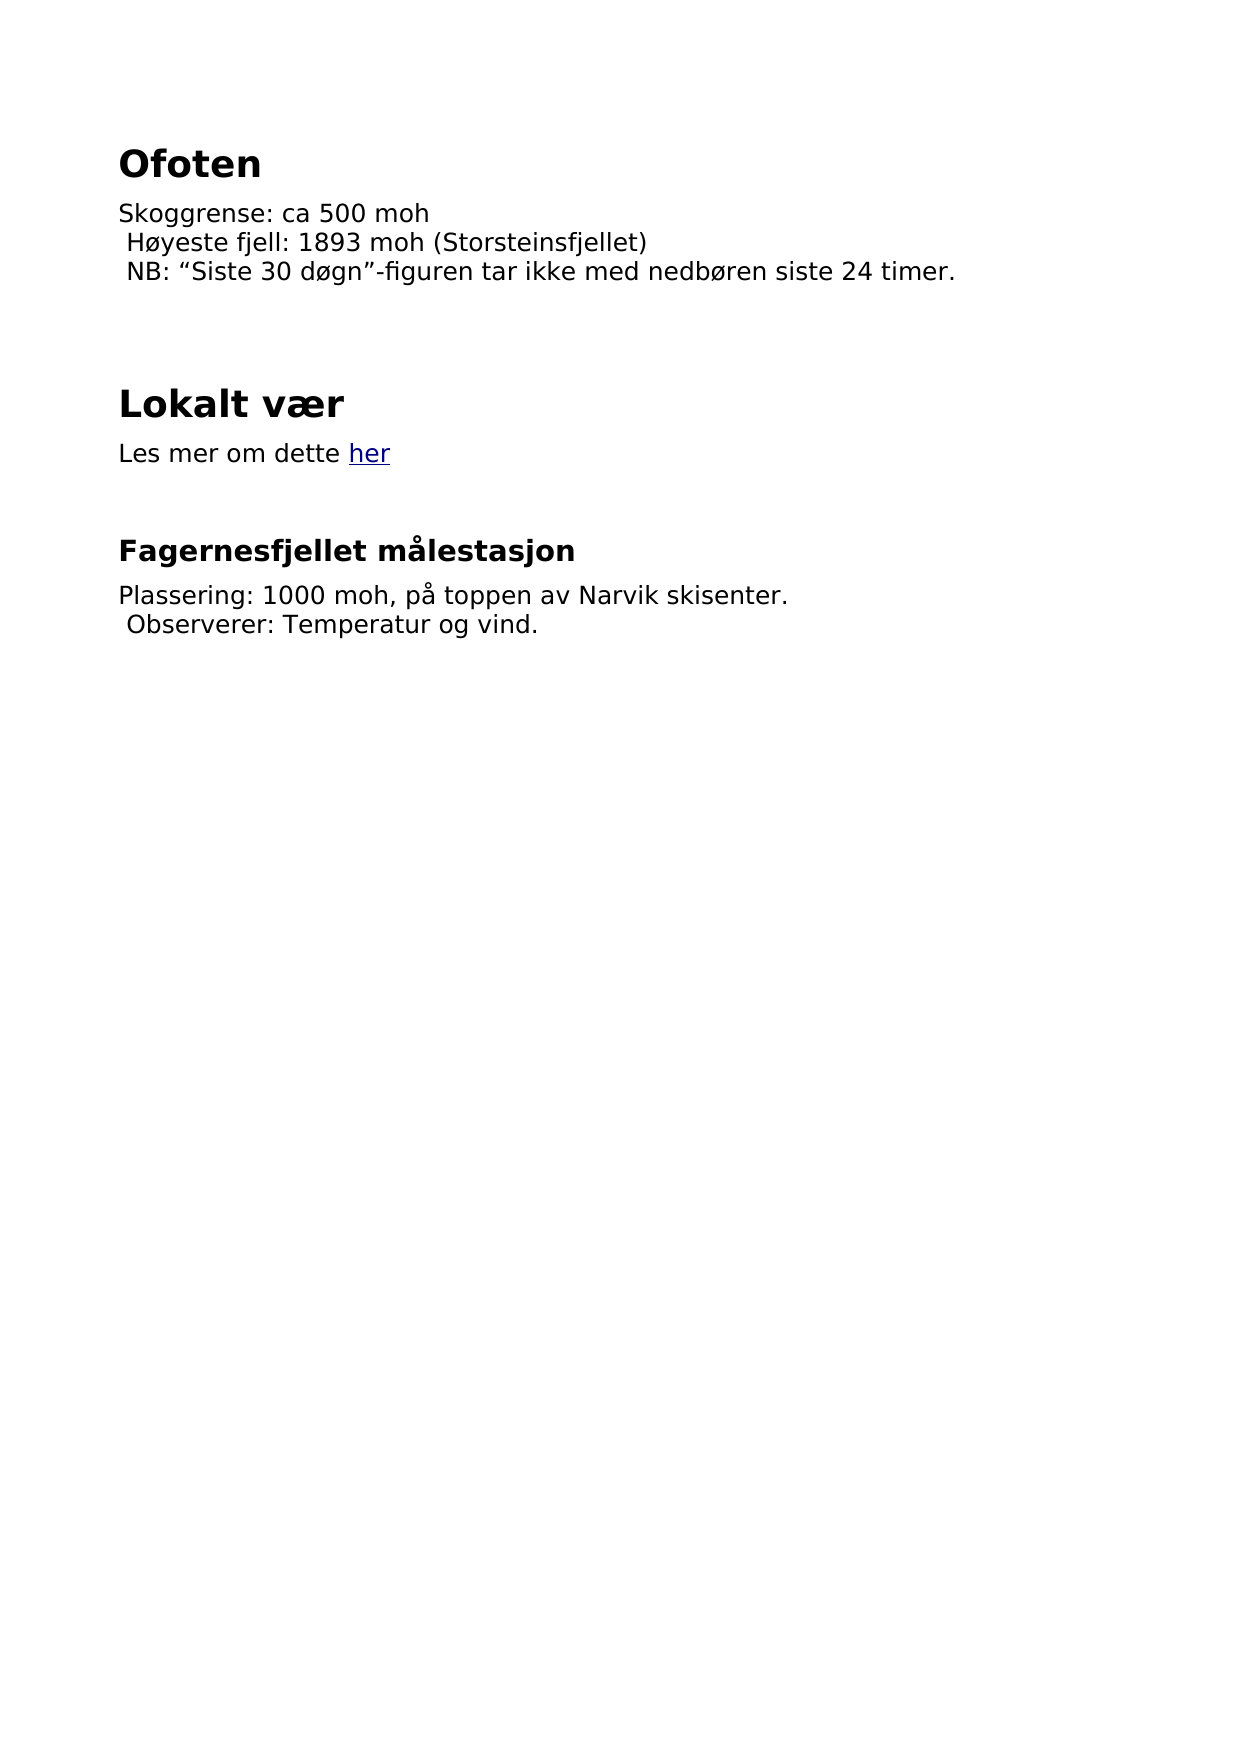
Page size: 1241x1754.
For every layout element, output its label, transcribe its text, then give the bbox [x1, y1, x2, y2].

text Plassering: 1000 moh, på toppen av Narvik skisenter. Observerer: Temperatur og vind. [118, 581, 1122, 639]
subtitle Fagernesfjellet målestasjon [118, 534, 1122, 568]
text Skoggrense: ca 500 moh Høyeste fjell: 1893 moh (Storsteinsfjellet) NB: “Siste 30 døgn”-figuren tar ikke med nedbøren siste 24 timer. [118, 199, 1122, 345]
subtitle Ofoten [118, 143, 1122, 187]
text Les mer om dette her [118, 439, 1122, 497]
subtitle Lokalt vær [118, 383, 1122, 426]
